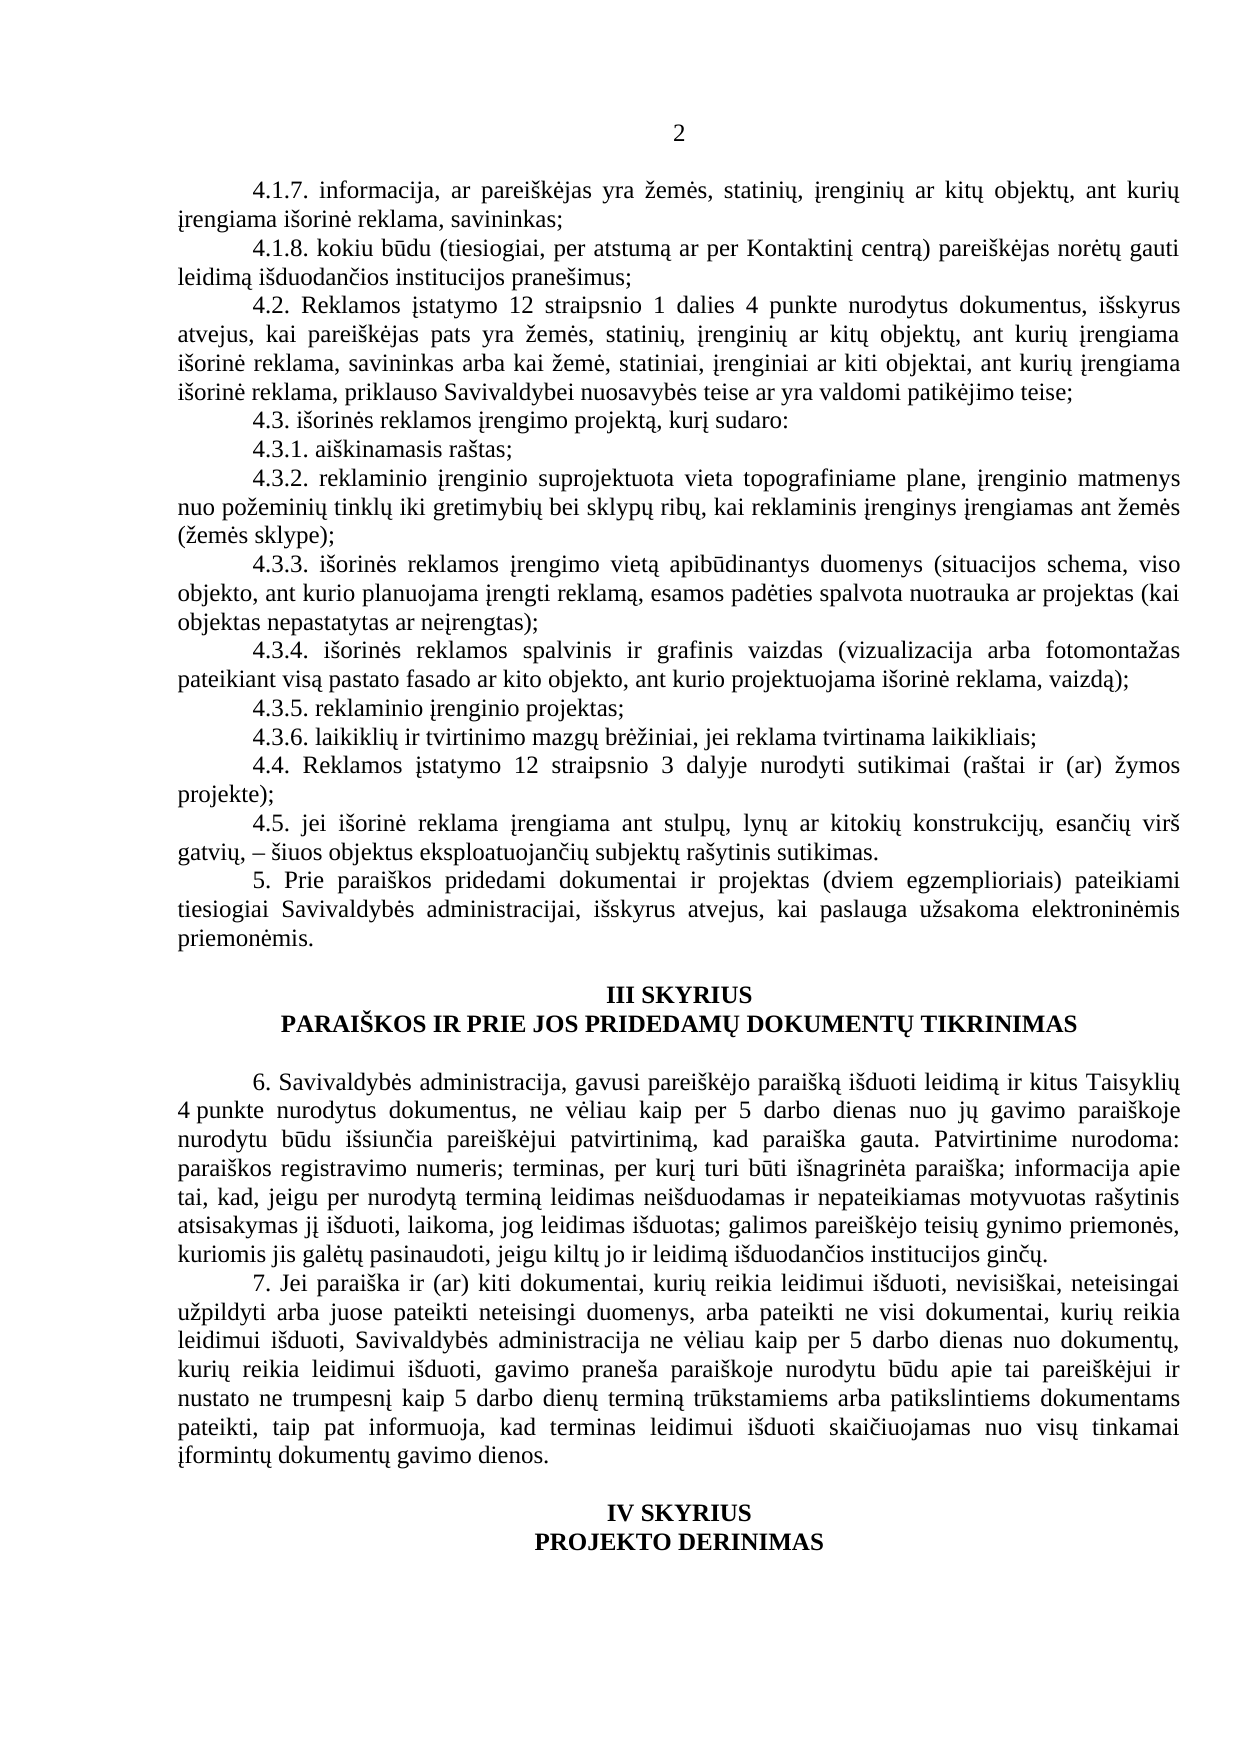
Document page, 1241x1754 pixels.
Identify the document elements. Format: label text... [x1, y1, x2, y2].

text PROJEKTO DERINIMAS [177, 1527, 1181, 1556]
text 4.3.2. reklaminio įrenginio suprojektuota vieta topografiniame plane, įrenginio matmenys nuo požeminių tinklų iki gretimybių bei sklypų ribų, kai reklaminis įrenginys įrengiamas ant žemės (žemės sklype); [177, 463, 1181, 549]
text 4.1.7. informacija, ar pareiškėjas yra žemės, statinių, įrenginių ar kitų objektų, ant kurių įrengiama išorinė reklama, savininkas; [177, 176, 1181, 233]
text 4.3.3. išorinės reklamos įrengimo vietą apibūdinantys duomenys (situacijos schema, viso objekto, ant kurio planuojama įrengti reklamą, esamos padėties spalvota nuotrauka ar projektas (kai objektas nepastatytas ar neįrengtas); [177, 549, 1181, 636]
text 4.5. jei išorinė reklama įrengiama ant stulpų, lynų ar kitokių konstrukcijų, esančių virš gatvių, – šiuos objektus eksploatuojančių subjektų rašytinis sutikimas. [177, 808, 1181, 866]
text IV SKYRIUS [177, 1498, 1181, 1527]
text 7. Jei paraiška ir (ar) kiti dokumentai, kurių reikia leidimui išduoti, nevisiškai, neteisingai užpildyti arba juose pateikti neteisingi duomenys, arba pateikti ne visi dokumentai, kurių reikia leidimui išduoti, Savivaldybės administracija ne vėliau kaip per 5 darbo dienas nuo dokumentų, kurių reikia leidimui išduoti, gavimo praneša paraiškoje nurodytu būdu apie tai pareiškėjui ir nustato ne trumpesnį kaip 5 darbo dienų terminą trūkstamiems arba patikslintiems dokumentams pateikti, taip pat informuoja, kad terminas leidimui išduoti skaičiuojamas nuo visų tinkamai įformintų dokumentų gavimo dienos. [177, 1268, 1181, 1469]
text 4.3.1. aiškinamasis raštas; [177, 434, 1181, 463]
text PARAIŠKOS IR PRIE JOS PRIDEDAMŲ DOKUMENTŲ TIKRINIMAS [177, 1009, 1181, 1038]
text 4.4. Reklamos įstatymo 12 straipsnio 3 dalyje nurodyti sutikimai (raštai ir (ar) žymos projekte); [177, 751, 1181, 808]
text 5. Prie paraiškos pridedami dokumentai ir projektas (dviem egzemplioriais) pateikiami tiesiogiai Savivaldybės administracijai, išskyrus atvejus, kai paslauga užsakoma elektroninėmis priemonėmis. [177, 866, 1181, 952]
text 6. Savivaldybės administracija, gavusi pareiškėjo paraišką išduoti leidimą ir kitus Taisyklių 4 punkte nurodytus dokumentus, ne vėliau kaip per 5 darbo dienas nuo jų gavimo paraiškoje nurodytu būdu išsiunčia pareiškėjui patvirtinimą, kad paraiška gauta. Patvirtinime nurodoma: paraiškos registravimo numeris; terminas, per kurį turi būti išnagrinėta paraiška; informacija apie tai, kad, jeigu per nurodytą terminą leidimas neišduodamas ir nepateikiamas motyvuotas rašytinis atsisakymas jį išduoti, laikoma, jog leidimas išduotas; galimos pareiškėjo teisių gynimo priemonės, kuriomis jis galėtų pasinaudoti, jeigu kiltų jo ir leidimą išduodančios institucijos ginčų. [177, 1067, 1181, 1268]
text 4.2. Reklamos įstatymo 12 straipsnio 1 dalies 4 punkte nurodytus dokumentus, išskyrus atvejus, kai pareiškėjas pats yra žemės, statinių, įrenginių ar kitų objektų, ant kurių įrengiama išorinė reklama, savininkas arba kai žemė, statiniai, įrenginiai ar kiti objektai, ant kurių įrengiama išorinė reklama, priklauso Savivaldybei nuosavybės teise ar yra valdomi patikėjimo teise; [177, 291, 1181, 406]
text 4.3. išorinės reklamos įrengimo projektą, kurį sudaro: [177, 406, 1181, 434]
text 4.3.6. laikiklių ir tvirtinimo mazgų brėžiniai, jei reklama tvirtinama laikikliais; [177, 722, 1181, 751]
text 4.3.4. išorinės reklamos spalvinis ir grafinis vaizdas (vizualizacija arba fotomontažas pateikiant visą pastato fasado ar kito objekto, ant kurio projektuojama išorinė reklama, vaizdą); [177, 636, 1181, 693]
text 4.3.5. reklaminio įrenginio projektas; [177, 693, 1181, 722]
text 4.1.8. kokiu būdu (tiesiogiai, per atstumą ar per Kontaktinį centrą) pareiškėjas norėtų gauti leidimą išduodančios institucijos pranešimus; [177, 233, 1181, 291]
text III SKYRIUS [177, 981, 1181, 1009]
